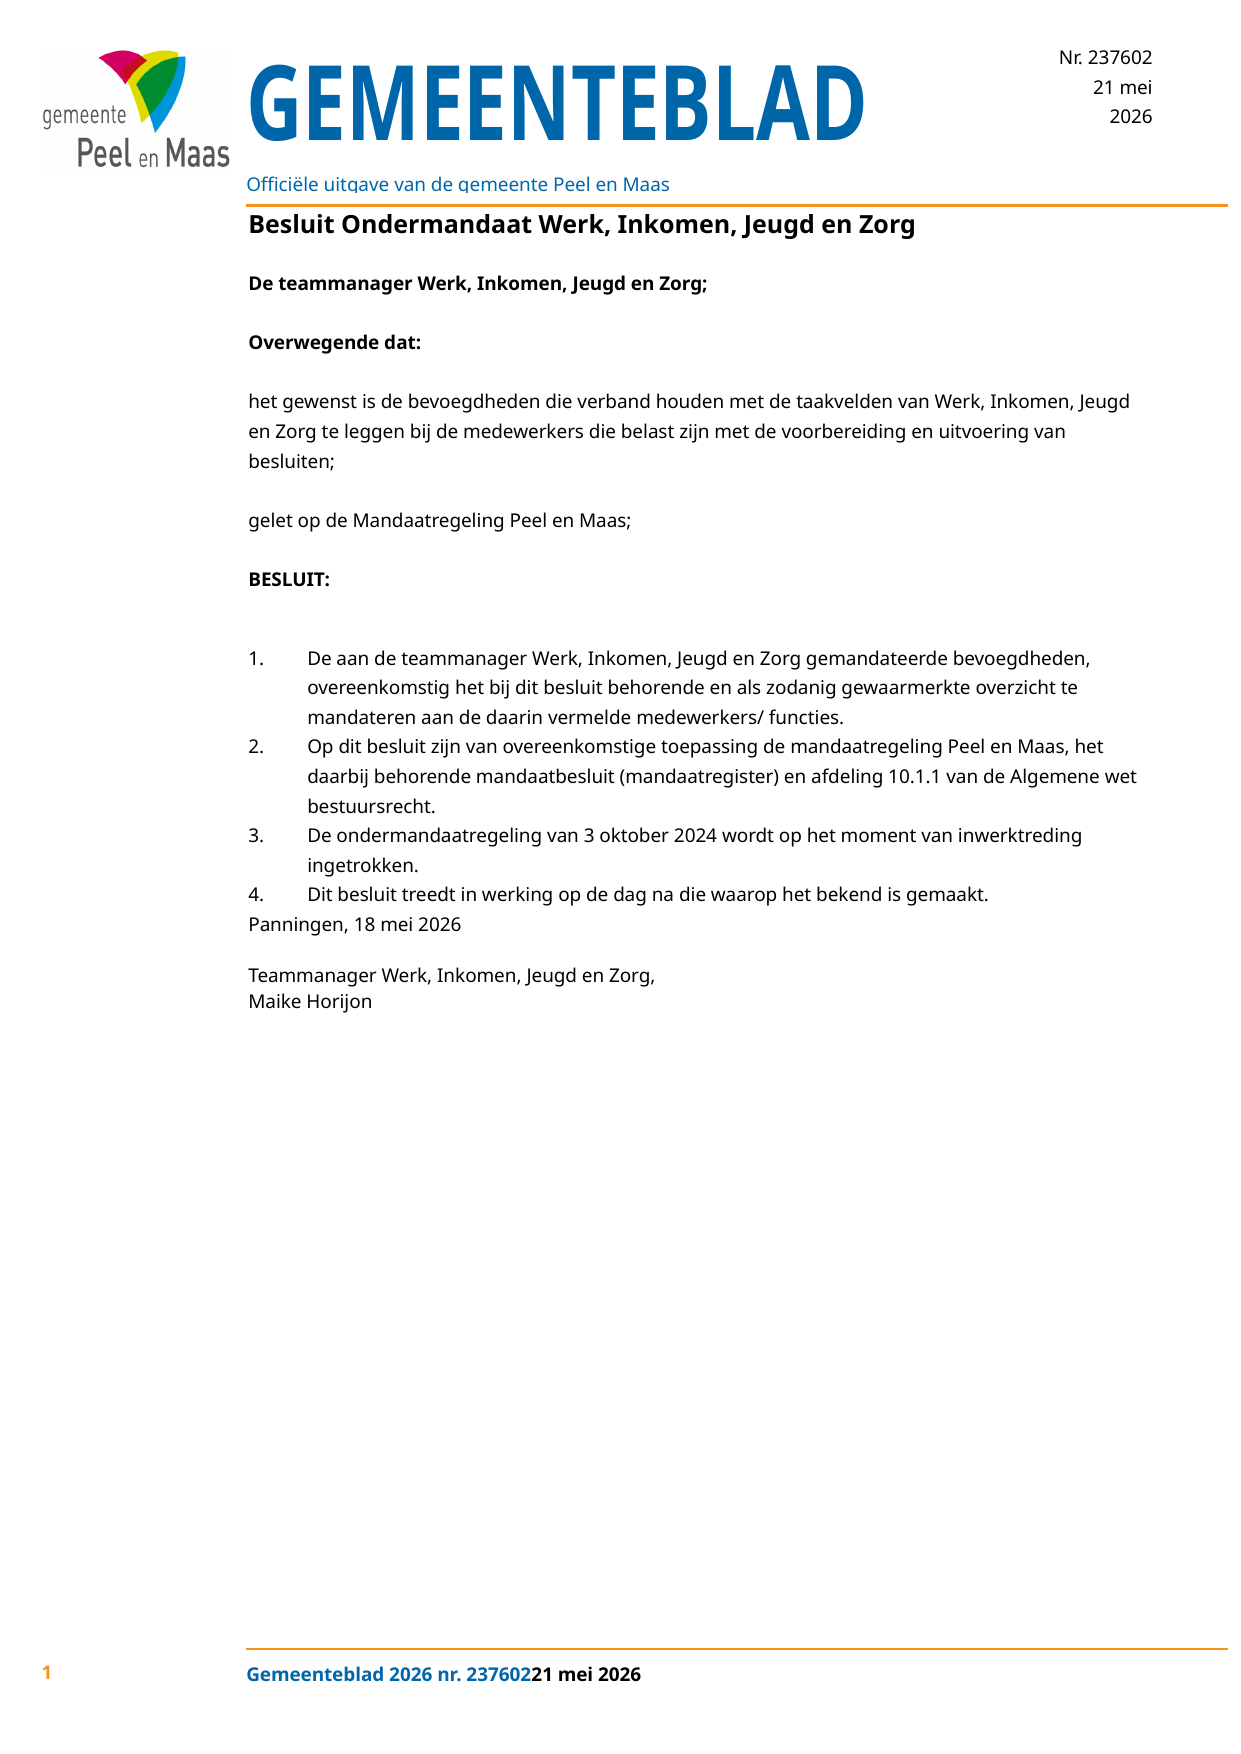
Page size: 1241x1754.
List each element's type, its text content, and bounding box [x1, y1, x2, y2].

list De aan de teammanager Werk, Inkomen, Jeugd en Zorg gemandateerde bevoegdheden, overeenkomstig het bij dit besluit behorende en als zodanig gewaarmerkte overzicht te mandateren aan de daarin vermelde medewerkers/ functies. [248, 645, 1152, 730]
text gelet op de Mandaatregeling Peel en Maas; [248, 507, 1152, 533]
text De teammanager Werk, Inkomen, Jeugd en Zorg; [248, 270, 1152, 296]
text Teammanager Werk, Inkomen, Jeugd en Zorg, [248, 963, 1152, 988]
list Op dit besluit zijn van overeenkomstige toepassing de mandaatregeling Peel en Maas, het daarbij behorende mandaatbesluit (mandaatregister) en afdeling 10.1.1 van de Algemene wet bestuursrecht. [248, 734, 1152, 819]
text Maike Horijon [248, 988, 1152, 1014]
list De ondermandaatregeling van 3 oktober 2024 wordt op het moment van inwerktreding ingetrokken. [248, 822, 1152, 878]
text Panningen, 18 mei 2026 [248, 911, 1152, 937]
list Dit besluit treedt in werking op de dag na die waarop het bekend is gemaakt. [248, 882, 1152, 907]
picture [41, 47, 231, 172]
text het gewenst is de bevoegdheden die verband houden met de taakvelden van Werk, Inkomen, Jeugd en Zorg te leggen bij de medewerkers die belast zijn met de voorbereiding en uitvoering van besluiten; [248, 389, 1152, 473]
text Overwegende dat: [248, 329, 1152, 355]
text Besluit Ondermandaat Werk, Inkomen, Jeugd en Zorg [248, 207, 1152, 241]
text BESLUIT: [248, 566, 1152, 592]
